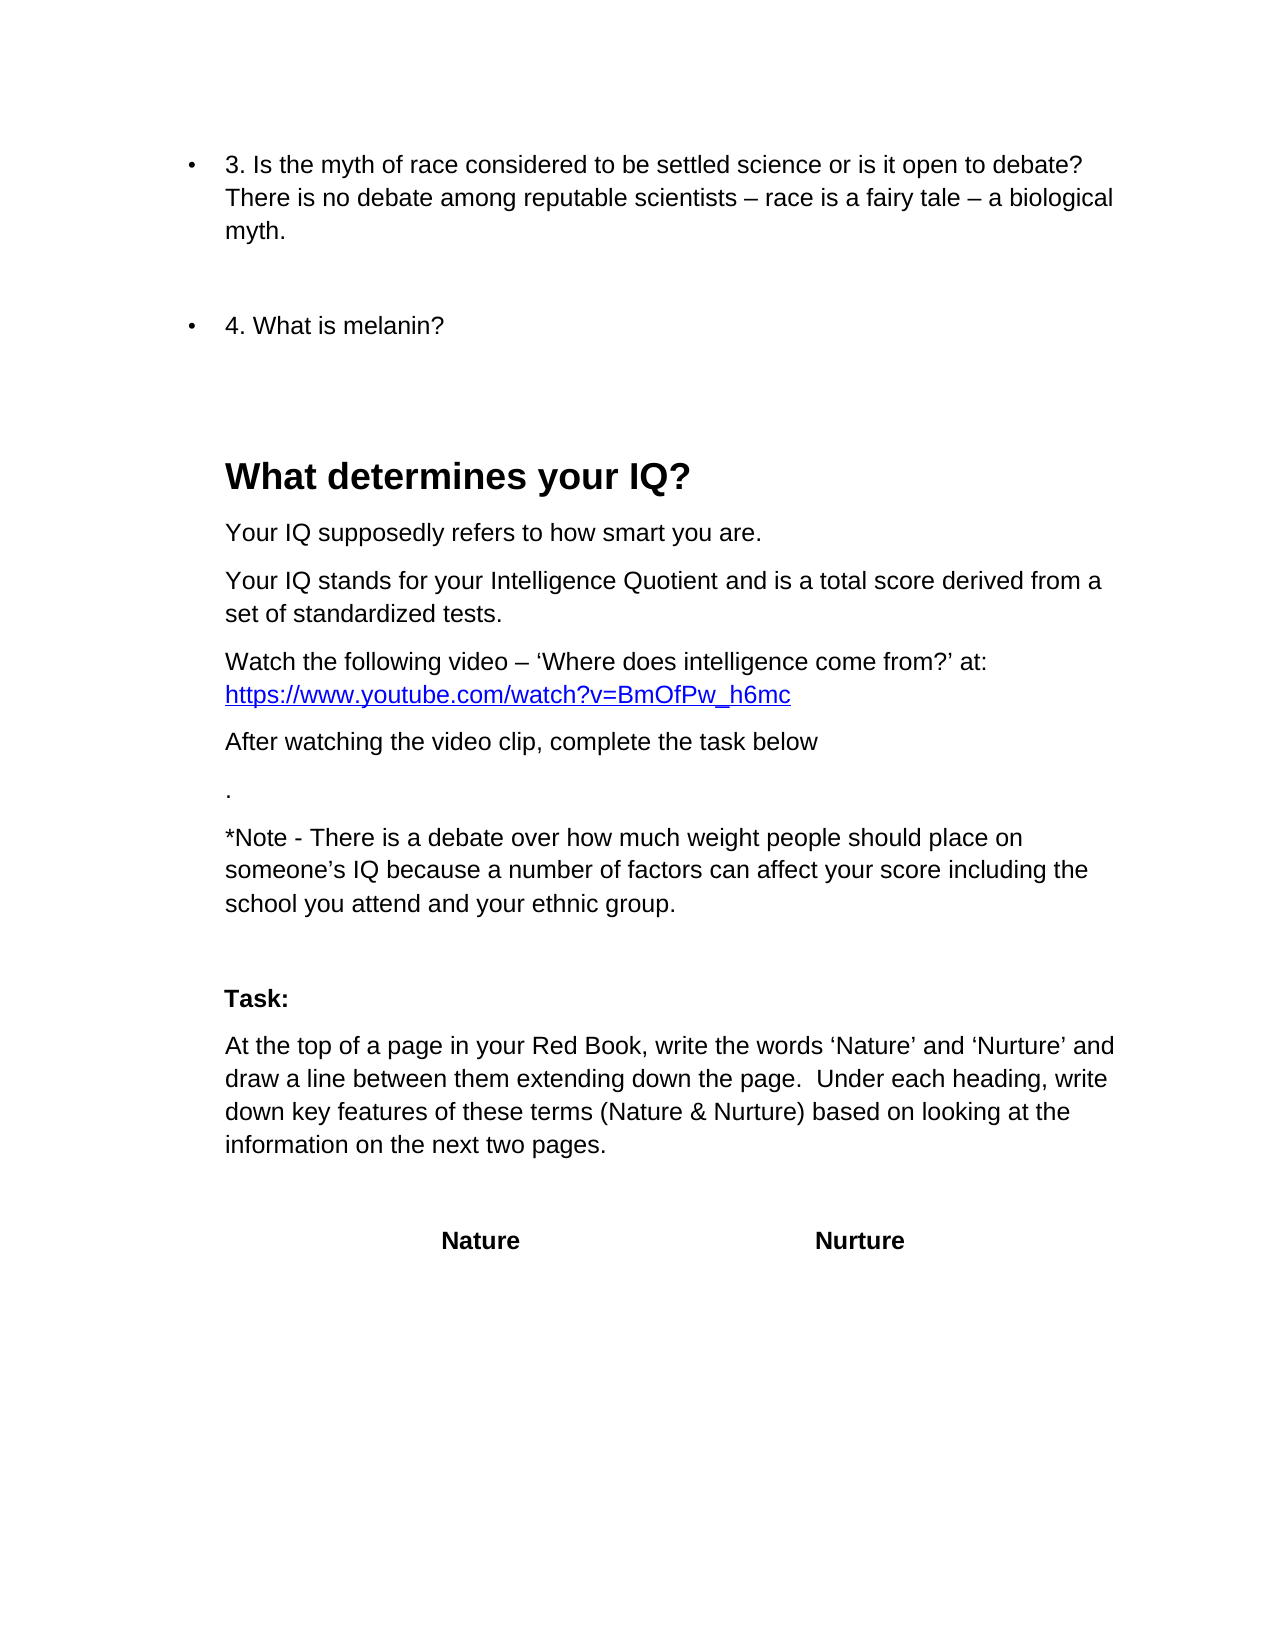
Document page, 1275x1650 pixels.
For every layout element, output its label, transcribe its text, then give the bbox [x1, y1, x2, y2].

text Watch the following video – ‘Where does intelligence come from?’ at: https://www.youtube.com/watch?v=BmOfPw_h6mc [225, 647, 1125, 708]
text Your IQ stands for your Intelligence Quotient and is a total score derived from a set of standardized tests. [225, 566, 1125, 628]
text After watching the video clip, complete the task below [225, 727, 1125, 756]
text Task: [150, 984, 1125, 1012]
text Nature Nurture [150, 1226, 1125, 1254]
text . [225, 775, 1125, 804]
text At the top of a page in your Red Book, write the words ‘Nature’ and ‘Nurture’ and draw a line between them extending down the page. Under each heading, write down key features of these terms (Nature & Nurture) based on looking at the information on the next two pages. [225, 1031, 1125, 1159]
list 4. What is melanin? [187, 311, 1125, 340]
text *Note - There is a debate over how much weight people should place on someone’s IQ because a number of factors can affect your score including the school you attend and your ethnic group. [225, 822, 1125, 917]
text What determines your IQ? [225, 454, 1125, 497]
list 3. Is the myth of race considered to be settled science or is it open to debate? There is no debate among reputable scientists – race is a fairy tale – a biological myth. [187, 150, 1125, 245]
text Your IQ supposedly refers to how smart you are. [225, 518, 1125, 547]
